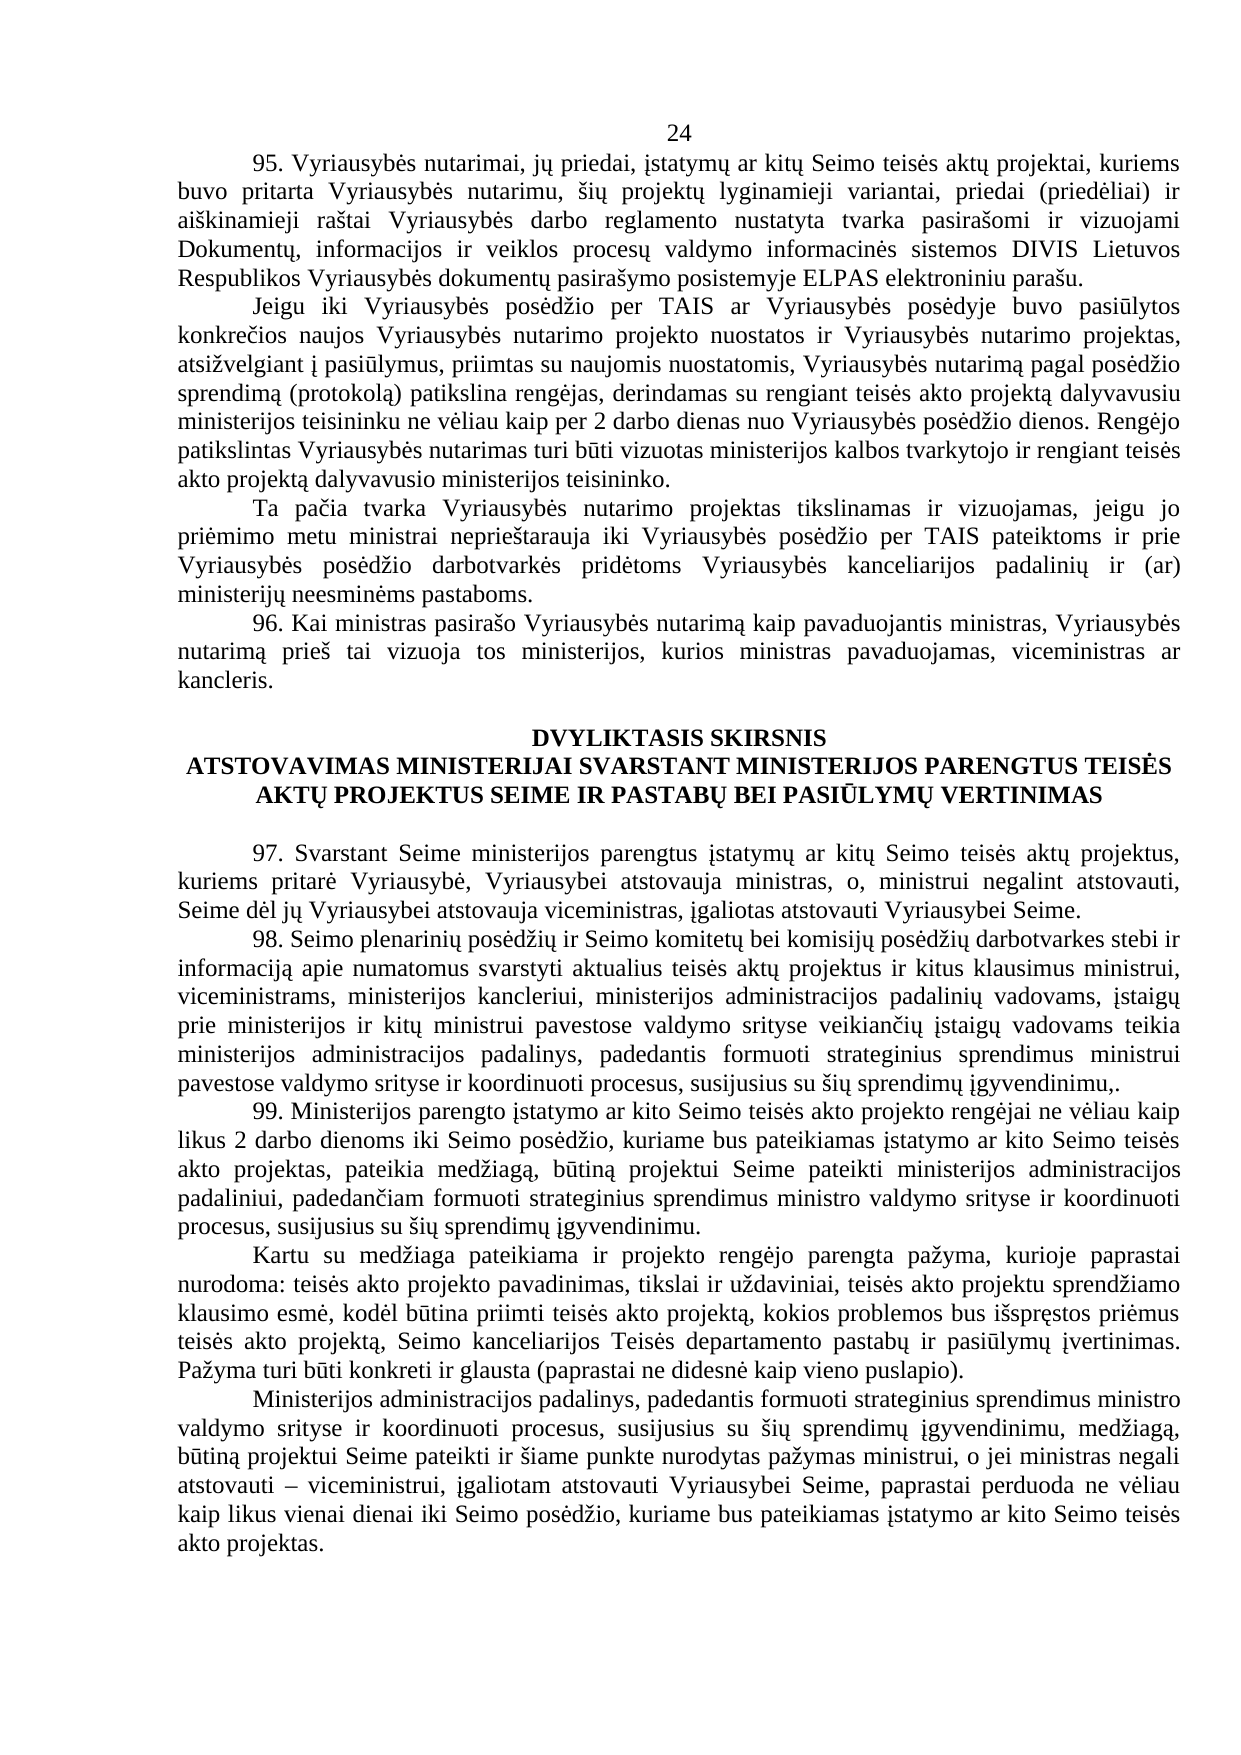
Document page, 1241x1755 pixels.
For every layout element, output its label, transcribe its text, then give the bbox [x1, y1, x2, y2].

text 99. Ministerijos parengto įstatymo ar kito Seimo teisės akto projekto rengėjai ne vėliau kaip likus 2 darbo dienoms iki Seimo posėdžio, kuriame bus pateikiamas įstatymo ar kito Seimo teisės akto projektas, pateikia medžiagą, būtiną projektui Seime pateikti ministerijos administracijos padaliniui, padedančiam formuoti strateginius sprendimus ministro valdymo srityse ir koordinuoti procesus, susijusius su šių sprendimų įgyvendinimu. [177, 1096, 1181, 1240]
text 95. Vyriausybės nutarimai, jų priedai, įstatymų ar kitų Seimo teisės aktų projektai, kuriems buvo pritarta Vyriausybės nutarimu, šių projektų lyginamieji variantai, priedai (priedėliai) ir aiškinamieji raštai Vyriausybės darbo reglamento nustatyta tvarka pasirašomi ir vizuojami Dokumentų, informacijos ir veiklos procesų valdymo informacinės sistemos DIVIS Lietuvos Respublikos Vyriausybės dokumentų pasirašymo posistemyje ELPAS elektroniniu parašu. [177, 148, 1181, 291]
text Kartu su medžiaga pateikiama ir projekto rengėjo parengta pažyma, kurioje paprastai nurodoma: teisės akto projekto pavadinimas, tikslai ir uždaviniai, teisės akto projektu sprendžiamo klausimo esmė, kodėl būtina priimti teisės akto projektą, kokios problemos bus išspręstos priėmus teisės akto projektą, Seimo kanceliarijos Teisės departamento pastabų ir pasiūlymų įvertinimas. Pažyma turi būti konkreti ir glausta (paprastai ne didesnė kaip vieno puslapio). [177, 1240, 1181, 1384]
text 98. Seimo plenarinių posėdžių ir Seimo komitetų bei komisijų posėdžių darbotvarkes stebi ir informaciją apie numatomus svarstyti aktualius teisės aktų projektus ir kitus klausimus ministrui, viceministrams, ministerijos kancleriui, ministerijos administracijos padalinių vadovams, įstaigų prie ministerijos ir kitų ministrui pavestose valdymo srityse veikiančių įstaigų vadovams teikia ministerijos administracijos padalinys, padedantis formuoti strateginius sprendimus ministrui pavestose valdymo srityse ir koordinuoti procesus, susijusius su šių sprendimų įgyvendinimu,. [177, 924, 1181, 1096]
text 96. Kai ministras pasirašo Vyriausybės nutarimą kaip pavaduojantis ministras, Vyriausybės nutarimą prieš tai vizuoja tos ministerijos, kurios ministras pavaduojamas, viceministras ar kancleris. [177, 608, 1181, 694]
text Jeigu iki Vyriausybės posėdžio per TAIS ar Vyriausybės posėdyje buvo pasiūlytos konkrečios naujos Vyriausybės nutarimo projekto nuostatos ir Vyriausybės nutarimo projektas, atsižvelgiant į pasiūlymus, priimtas su naujomis nuostatomis, Vyriausybės nutarimą pagal posėdžio sprendimą (protokolą) patikslina rengėjas, derindamas su rengiant teisės akto projektą dalyvavusiu ministerijos teisininku ne vėliau kaip per 2 darbo dienas nuo Vyriausybės posėdžio dienos. Rengėjo patikslintas Vyriausybės nutarimas turi būti vizuotas ministerijos kalbos tvarkytojo ir rengiant teisės akto projektą dalyvavusio ministerijos teisininko. [177, 291, 1181, 493]
text ATSTOVAVIMAS MINISTERIJAI SVARSTANT MINISTERIJOS PARENGTUS TEISĖS AKTŲ PROJEKTUS SEIME IR PASTABŲ BEI PASIŪLYMŲ VERTINIMAS [177, 751, 1181, 809]
text DVYLIKTASIS SKIRSNIS [177, 723, 1181, 751]
text Ta pačia tvarka Vyriausybės nutarimo projektas tikslinamas ir vizuojamas, jeigu jo priėmimo metu ministrai neprieštarauja iki Vyriausybės posėdžio per TAIS pateiktoms ir prie Vyriausybės posėdžio darbotvarkės pridėtoms Vyriausybės kanceliarijos padalinių ir (ar) ministerijų neesminėms pastaboms. [177, 493, 1181, 608]
text 97. Svarstant Seime ministerijos parengtus įstatymų ar kitų Seimo teisės aktų projektus, kuriems pritarė Vyriausybė, Vyriausybei atstovauja ministras, o, ministrui negalint atstovauti, Seime dėl jų Vyriausybei atstovauja viceministras, įgaliotas atstovauti Vyriausybei Seime. [177, 838, 1181, 924]
text Ministerijos administracijos padalinys, padedantis formuoti strateginius sprendimus ministro valdymo srityse ir koordinuoti procesus, susijusius su šių sprendimų įgyvendinimu, medžiagą, būtiną projektui Seime pateikti ir šiame punkte nurodytas pažymas ministrui, o jei ministras negali atstovauti ‒ viceministrui, įgaliotam atstovauti Vyriausybei Seime, paprastai perduoda ne vėliau kaip likus vienai dienai iki Seimo posėdžio, kuriame bus pateikiamas įstatymo ar kito Seimo teisės akto projektas. [177, 1384, 1181, 1556]
